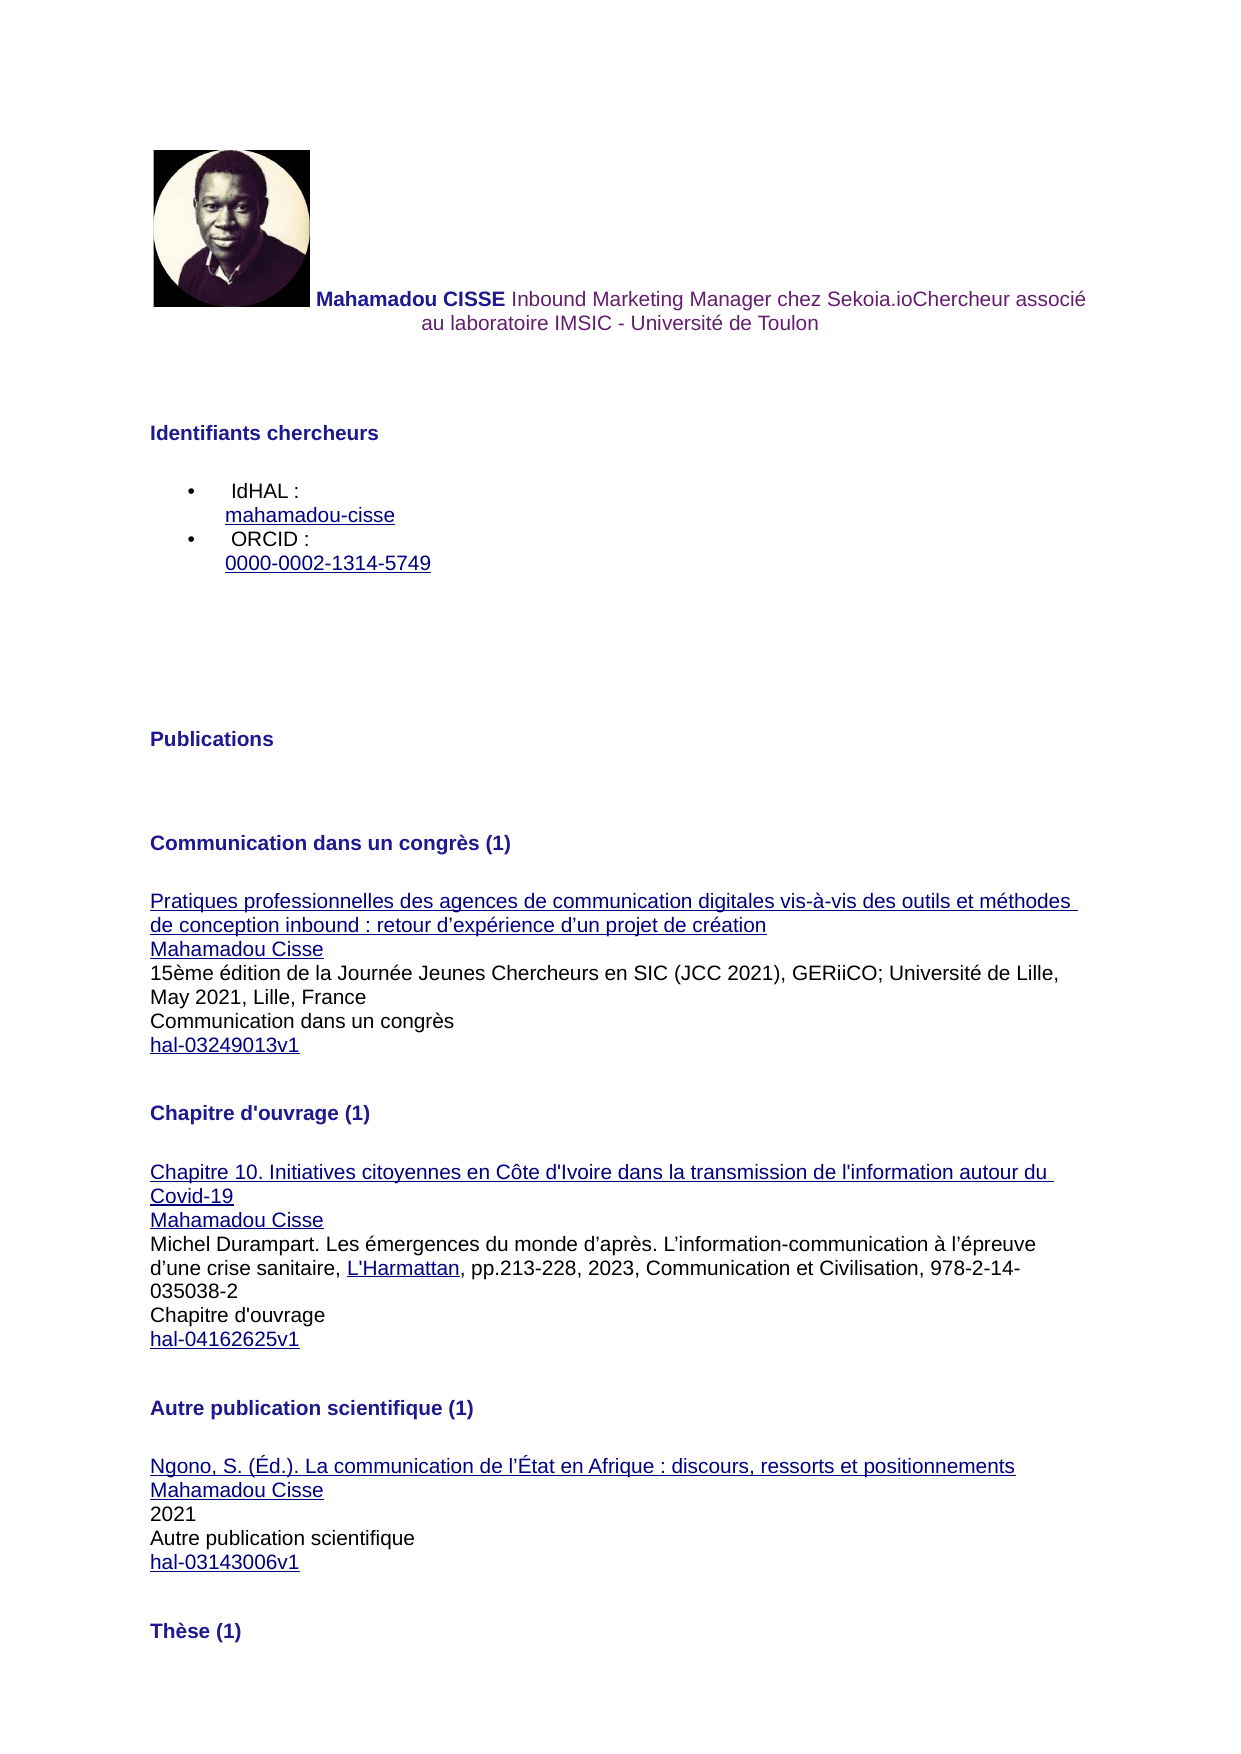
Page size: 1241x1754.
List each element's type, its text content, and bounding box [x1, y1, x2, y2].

list ORCID : [187, 527, 1090, 551]
subtitle Publications [150, 727, 1090, 751]
list mahamadou-cisse [187, 503, 1090, 527]
subtitle Thèse (1) [150, 1619, 1090, 1643]
table_header Ngono, S. (Éd.). La communication de l’État en Afrique : discours, ressorts et positionnements Mahamadou Cisse 2021 Autre publication scientifique hal-03143006v1 [150, 1454, 1090, 1574]
subtitle Autre publication scientifique (1) [150, 1396, 1090, 1420]
list IdHAL : [187, 479, 1090, 503]
table_header Pratiques professionnelles des agences de communication digitales vis-à-vis des outils et méthodes de conception inbound : retour d’expérience d’un projet de création Mahamadou Cisse 15ème édition de la Journée Jeunes Chercheurs en SIC (JCC 2021), GERiiCO; Université de Lille, May 2021, Lille, France Communication dans un congrès hal-03249013v1 [150, 889, 1090, 1056]
subtitle Chapitre d'ouvrage (1) [150, 1101, 1090, 1125]
subtitle Communication dans un congrès (1) [150, 830, 1090, 854]
picture [153, 150, 310, 307]
subtitle Mahamadou CISSE Inbound Marketing Manager chez Sekoia.ioChercheur associé au laboratoire IMSIC - Université de Toulon [150, 150, 1090, 334]
list 0000-0002-1314-5749 [187, 551, 1090, 575]
table_header Chapitre 10. Initiatives citoyennes en Côte d'Ivoire dans la transmission de l'information autour du Covid-19 Mahamadou Cisse Michel Durampart. Les émergences du monde d’après. L’information-communication à l’épreuve d’une crise sanitaire, L'Harmattan, pp.213-228, 2023, Communication et Civilisation, 978-2-14-035038-2 Chapitre d'ouvrage hal-04162625v1 [150, 1160, 1090, 1351]
subtitle Identifiants chercheurs [150, 421, 1090, 445]
